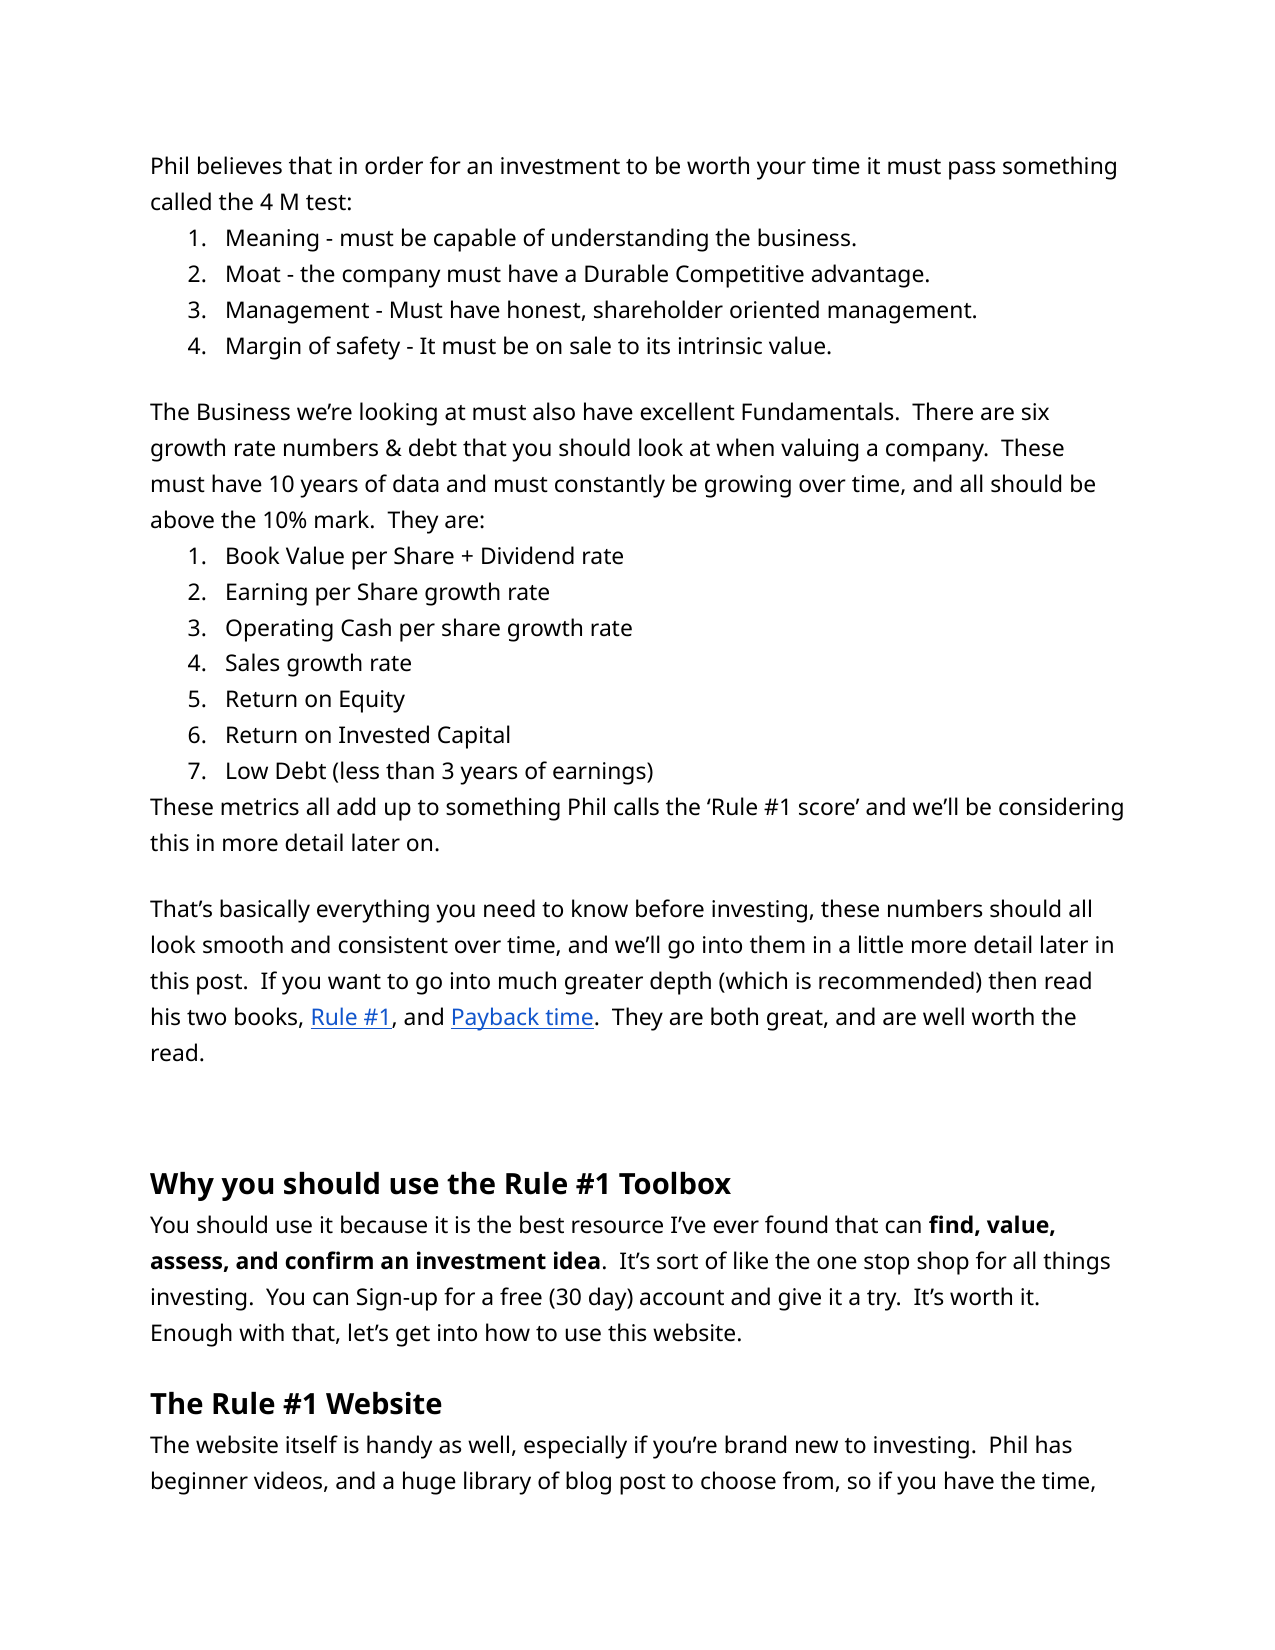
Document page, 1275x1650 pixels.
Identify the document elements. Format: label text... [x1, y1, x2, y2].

text Phil believes that in order for an investment to be worth your time it must pass something called the 4 M test: [150, 150, 1125, 217]
list Sales growth rate [187, 647, 1125, 679]
text These metrics all add up to something Phil calls the ‘Rule #1 score’ and we’ll be considering this in more detail later on. [150, 791, 1125, 858]
list Margin of safety - It must be on sale to its intrinsic value. [187, 330, 1125, 361]
text The Rule #1 Website [150, 1383, 1125, 1423]
text The Business we’re looking at must also have excellent Fundamentals. There are six growth rate numbers & debt that you should look at when valuing a company. These must have 10 years of data and must constantly be growing over time, and all should be above the 10% mark. They are: [150, 396, 1125, 535]
list Return on Equity [187, 683, 1125, 714]
list Return on Invested Capital [187, 719, 1125, 751]
text You should use it because it is the best resource I’ve ever found that can find, value, assess, and confirm an investment idea. It’s sort of like the one stop shop for all things investing. You can Sign-up for a free (30 day) account and give it a try. It’s worth it. Enough with that, let’s get into how to use this website. [150, 1209, 1125, 1348]
list Operating Cash per share growth rate [187, 611, 1125, 643]
list Management - Must have honest, shareholder oriented management. [187, 294, 1125, 325]
list Earning per Share growth rate [187, 576, 1125, 607]
list Book Value per Share + Dividend rate [187, 539, 1125, 571]
text That’s basically everything you need to know before investing, these numbers should all look smooth and consistent over time, and we’ll go into them in a little more detail later in this post. If you want to go into much greater depth (which is recommended) then read his two books, Rule #1, and Payback time. They are both great, and are well worth the read. [150, 893, 1125, 1068]
text The website itself is handy as well, especially if you’re brand new to investing. Phil has beginner videos, and a huge library of blog post to choose from, so if you have the time, [150, 1429, 1125, 1496]
text Why you should use the Rule #1 Toolbox [150, 1163, 1125, 1203]
list Low Debt (less than 3 years of earnings) [187, 755, 1125, 786]
list Moat - the company must have a Durable Competitive advantage. [187, 258, 1125, 289]
list Meaning - must be capable of understanding the business. [187, 222, 1125, 253]
